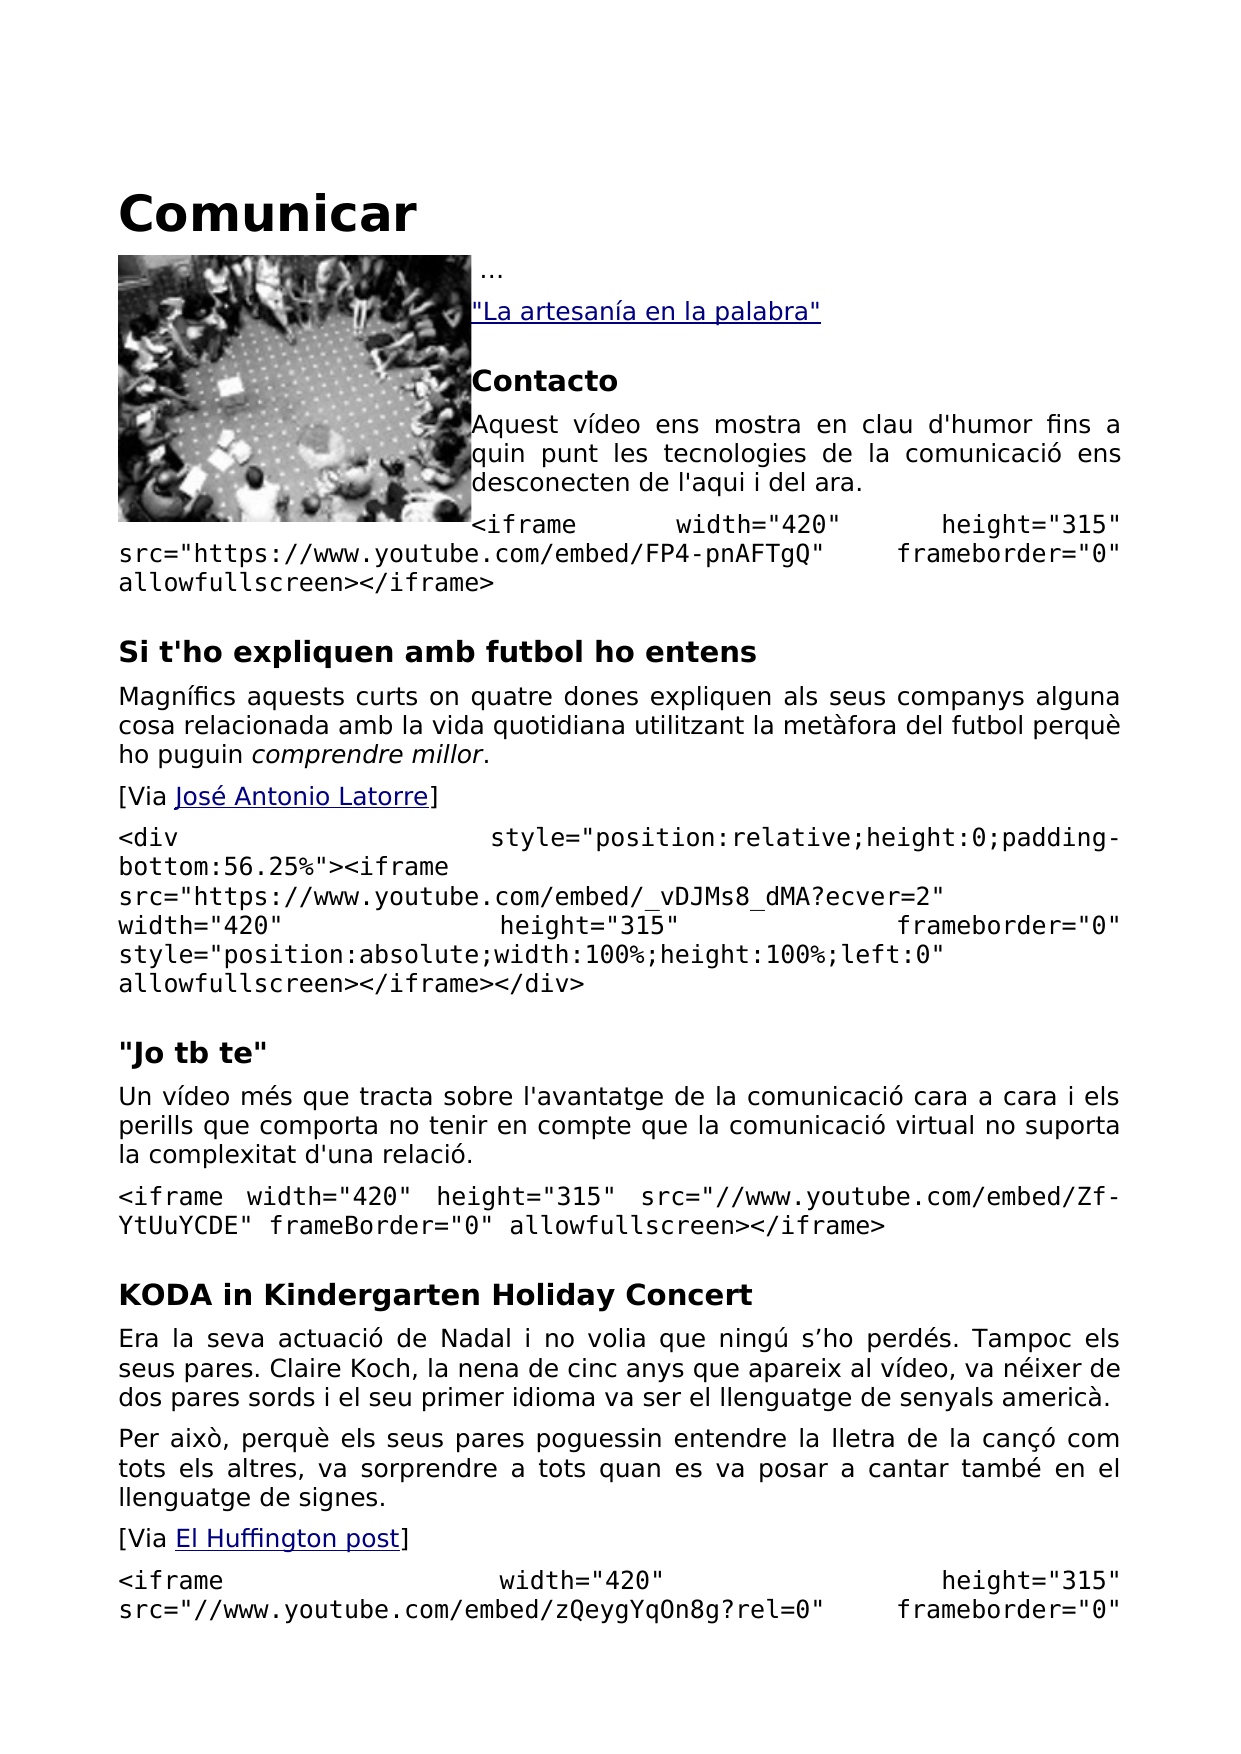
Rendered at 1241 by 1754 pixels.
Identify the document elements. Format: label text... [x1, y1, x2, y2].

text <iframe width="420" height="315" src="https://www.youtube.com/embed/FP4-pnAFTgQ" frameborder="0" allowfullscreen></iframe> [118, 510, 1122, 598]
subtitle KODA in Kindergarten Holiday Concert [118, 1278, 1122, 1312]
text Era la seva actuació de Nadal i no volia que ningú s’ho perdés. Tampoc els seus pares. Claire Koch, la nena de cinc anys que apareix al vídeo, va néixer de dos pares sords i el seu primer idioma va ser el llenguatge de senyals americà. [118, 1325, 1122, 1412]
text Per això, perquè els seus pares poguessin entendre la lletra de la cançó com tots els altres, va sorprendre a tots quan es va posar a cantar també en el llenguatge de signes. [118, 1425, 1122, 1512]
text <iframe width="420" height="315" src="//www.youtube.com/embed/zQeygYqOn8g?rel=0" frameborder="0" [118, 1566, 1122, 1625]
subtitle "Jo tb te" [118, 1036, 1122, 1070]
text "La artesanía en la palabra" [472, 297, 1122, 326]
text [Via José Antonio Latorre] [118, 782, 1122, 811]
text [Via El Huffington post] [118, 1525, 1122, 1554]
text Magnífics aquests curts on quatre dones expliquen als seus companys alguna cosa relacionada amb la vida quotidiana utilitzant la metàfora del futbol perquè ho puguin comprendre millor. [118, 682, 1122, 769]
subtitle Si t'ho expliquen amb futbol ho entens [118, 635, 1122, 669]
subtitle Contacto [472, 364, 1122, 398]
text Un vídeo més que tracta sobre l'avantatge de la comunicació cara a cara i els perills que comporta no tenir en compte que la comunicació virtual no suporta la complexitat d'una relació. [118, 1082, 1122, 1170]
text … [472, 256, 1122, 285]
picture [118, 255, 472, 522]
subtitle Comunicar [118, 185, 1122, 243]
text <iframe width="420" height="315" src="//www.youtube.com/embed/Zf-YtUuYCDE" frameBorder="0" allowfullscreen></iframe> [118, 1182, 1122, 1241]
text Aquest vídeo ens mostra en clau d'humor fins a quin punt les tecnologies de la comunicació ens desconecten de l'aqui i del ara. [472, 410, 1122, 498]
text <div style="position:relative;height:0;padding-bottom:56.25%"><iframe src="https://www.youtube.com/embed/_vDJMs8_dMA?ecver=2" width="420" height="315" frameborder="0" style="position:absolute;width:100%;height:100%;left:0" allowfullscreen></iframe></div> [118, 823, 1122, 998]
